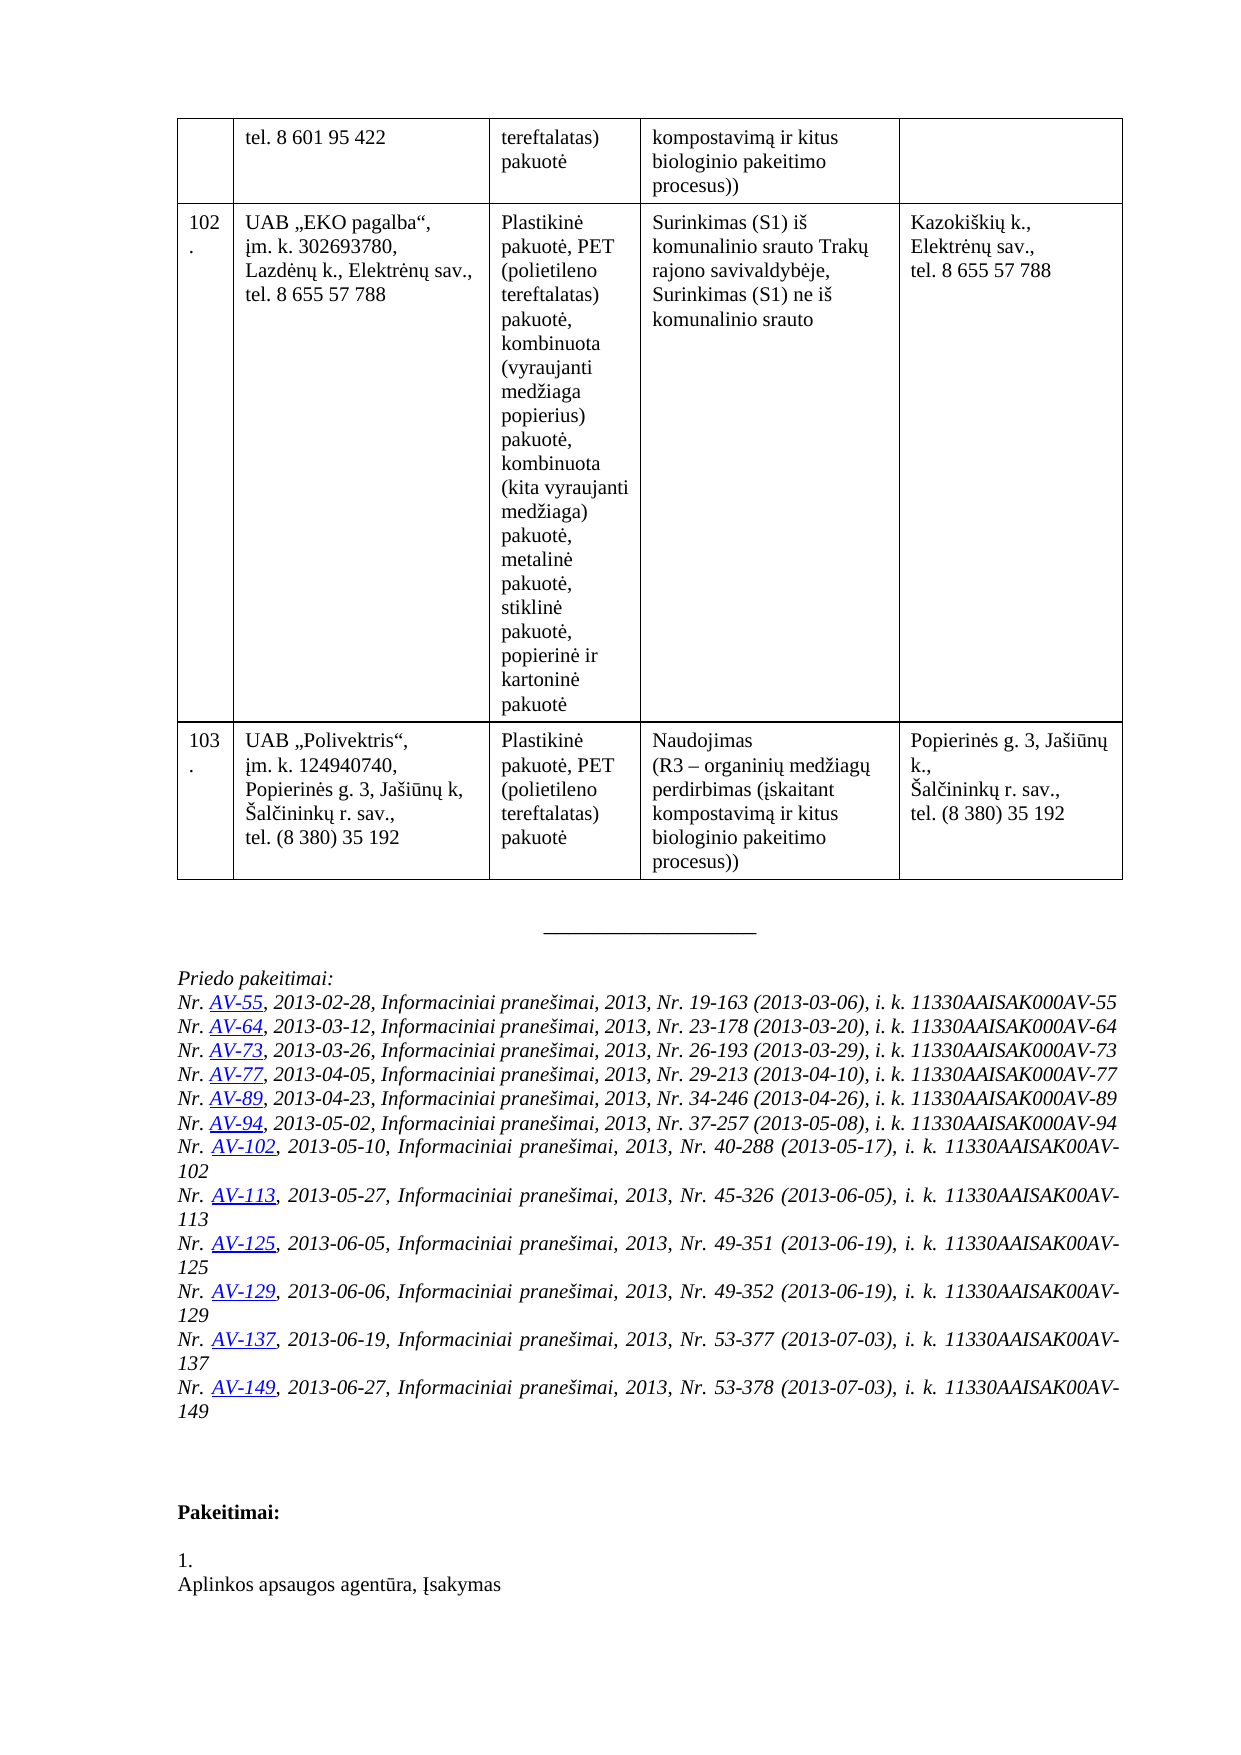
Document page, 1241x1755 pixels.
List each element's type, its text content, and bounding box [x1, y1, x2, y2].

text Nr. AV-64, 2013-03-12, Informaciniai pranešimai, 2013, Nr. 23-178 (2013-03-20), i. k. 11330AAISAK000AV-64 [177, 1014, 1122, 1038]
text Nr. AV-77, 2013-04-05, Informaciniai pranešimai, 2013, Nr. 29-213 (2013-04-10), i. k. 11330AAISAK000AV-77 [177, 1062, 1122, 1086]
text 1. [177, 1548, 1122, 1572]
text Nr. AV-125, 2013-06-05, Informaciniai pranešimai, 2013, Nr. 49-351 (2013-06-19), i. k. 11330AAISAK00AV-125 [177, 1231, 1122, 1279]
text Nr. AV-94, 2013-05-02, Informaciniai pranešimai, 2013, Nr. 37-257 (2013-05-08), i. k. 11330AAISAK000AV-94 [177, 1110, 1122, 1134]
text Nr. AV-149, 2013-06-27, Informaciniai pranešimai, 2013, Nr. 53-378 (2013-07-03), i. k. 11330AAISAK00AV-149 [177, 1375, 1122, 1423]
table_cell [178, 119, 233, 203]
table_cell Kazokiškių k., Elektrėnų sav., tel. 8 655 57 788 [900, 204, 1122, 721]
text _________________ [177, 908, 1122, 937]
text Pakeitimai: [177, 1500, 1122, 1524]
text Nr. AV-102, 2013-05-10, Informaciniai pranešimai, 2013, Nr. 40-288 (2013-05-17), i. k. 11330AAISAK00AV-102 [177, 1134, 1122, 1183]
text Nr. AV-129, 2013-06-06, Informaciniai pranešimai, 2013, Nr. 49-352 (2013-06-19), i. k. 11330AAISAK00AV-129 [177, 1279, 1122, 1327]
table_cell 102. [178, 204, 233, 721]
table_cell 103. [178, 723, 233, 879]
text Priedo pakeitimai: [177, 966, 1122, 990]
table_cell Plastikinė pakuotė, PET (polietileno tereftalatas) pakuotė [490, 723, 640, 879]
table_cell Popierinės g. 3, Jašiūnų k., Šalčininkų r. sav., tel. (8 380) 35 192 [900, 723, 1122, 879]
table_cell tel. 8 601 95 422 [234, 119, 489, 203]
table_cell Naudojimas (R3 – organinių medžiagų perdirbimas (įskaitant kompostavimą ir kitus biologinio pakeitimo procesus)) [641, 723, 899, 879]
text Nr. AV-89, 2013-04-23, Informaciniai pranešimai, 2013, Nr. 34-246 (2013-04-26), i. k. 11330AAISAK000AV-89 [177, 1086, 1122, 1110]
text Nr. AV-55, 2013-02-28, Informaciniai pranešimai, 2013, Nr. 19-163 (2013-03-06), i. k. 11330AAISAK000AV-55 [177, 990, 1122, 1014]
table_cell [900, 119, 1122, 203]
table_cell tereftalatas) pakuotė [490, 119, 640, 203]
table_cell kompostavimą ir kitus biologinio pakeitimo procesus)) [641, 119, 899, 203]
text Nr. AV-137, 2013-06-19, Informaciniai pranešimai, 2013, Nr. 53-377 (2013-07-03), i. k. 11330AAISAK00AV-137 [177, 1327, 1122, 1375]
table_cell UAB „Polivektris“, įm. k. 124940740, Popierinės g. 3, Jašiūnų k, Šalčininkų r. sav., tel. (8 380) 35 192 [234, 723, 489, 879]
text Nr. AV-73, 2013-03-26, Informaciniai pranešimai, 2013, Nr. 26-193 (2013-03-29), i. k. 11330AAISAK000AV-73 [177, 1038, 1122, 1062]
table_cell UAB „EKO pagalba“, įm. k. 302693780, Lazdėnų k., Elektrėnų sav., tel. 8 655 57 788 [234, 204, 489, 721]
table_cell Surinkimas (S1) iš komunalinio srauto Trakų rajono savivaldybėje, Surinkimas (S1) ne iš komunalinio srauto [641, 204, 899, 721]
table_cell Plastikinė pakuotė, PET (polietileno tereftalatas) pakuotė, kombinuota (vyraujanti medžiaga popierius) pakuotė, kombinuota (kita vyraujanti medžiaga) pakuotė, metalinė pakuotė, stiklinė pakuotė, popierinė ir kartoninė pakuotė [490, 204, 640, 721]
text Aplinkos apsaugos agentūra, Įsakymas [177, 1572, 1122, 1596]
text Nr. AV-113, 2013-05-27, Informaciniai pranešimai, 2013, Nr. 45-326 (2013-06-05), i. k. 11330AAISAK00AV-113 [177, 1183, 1122, 1231]
